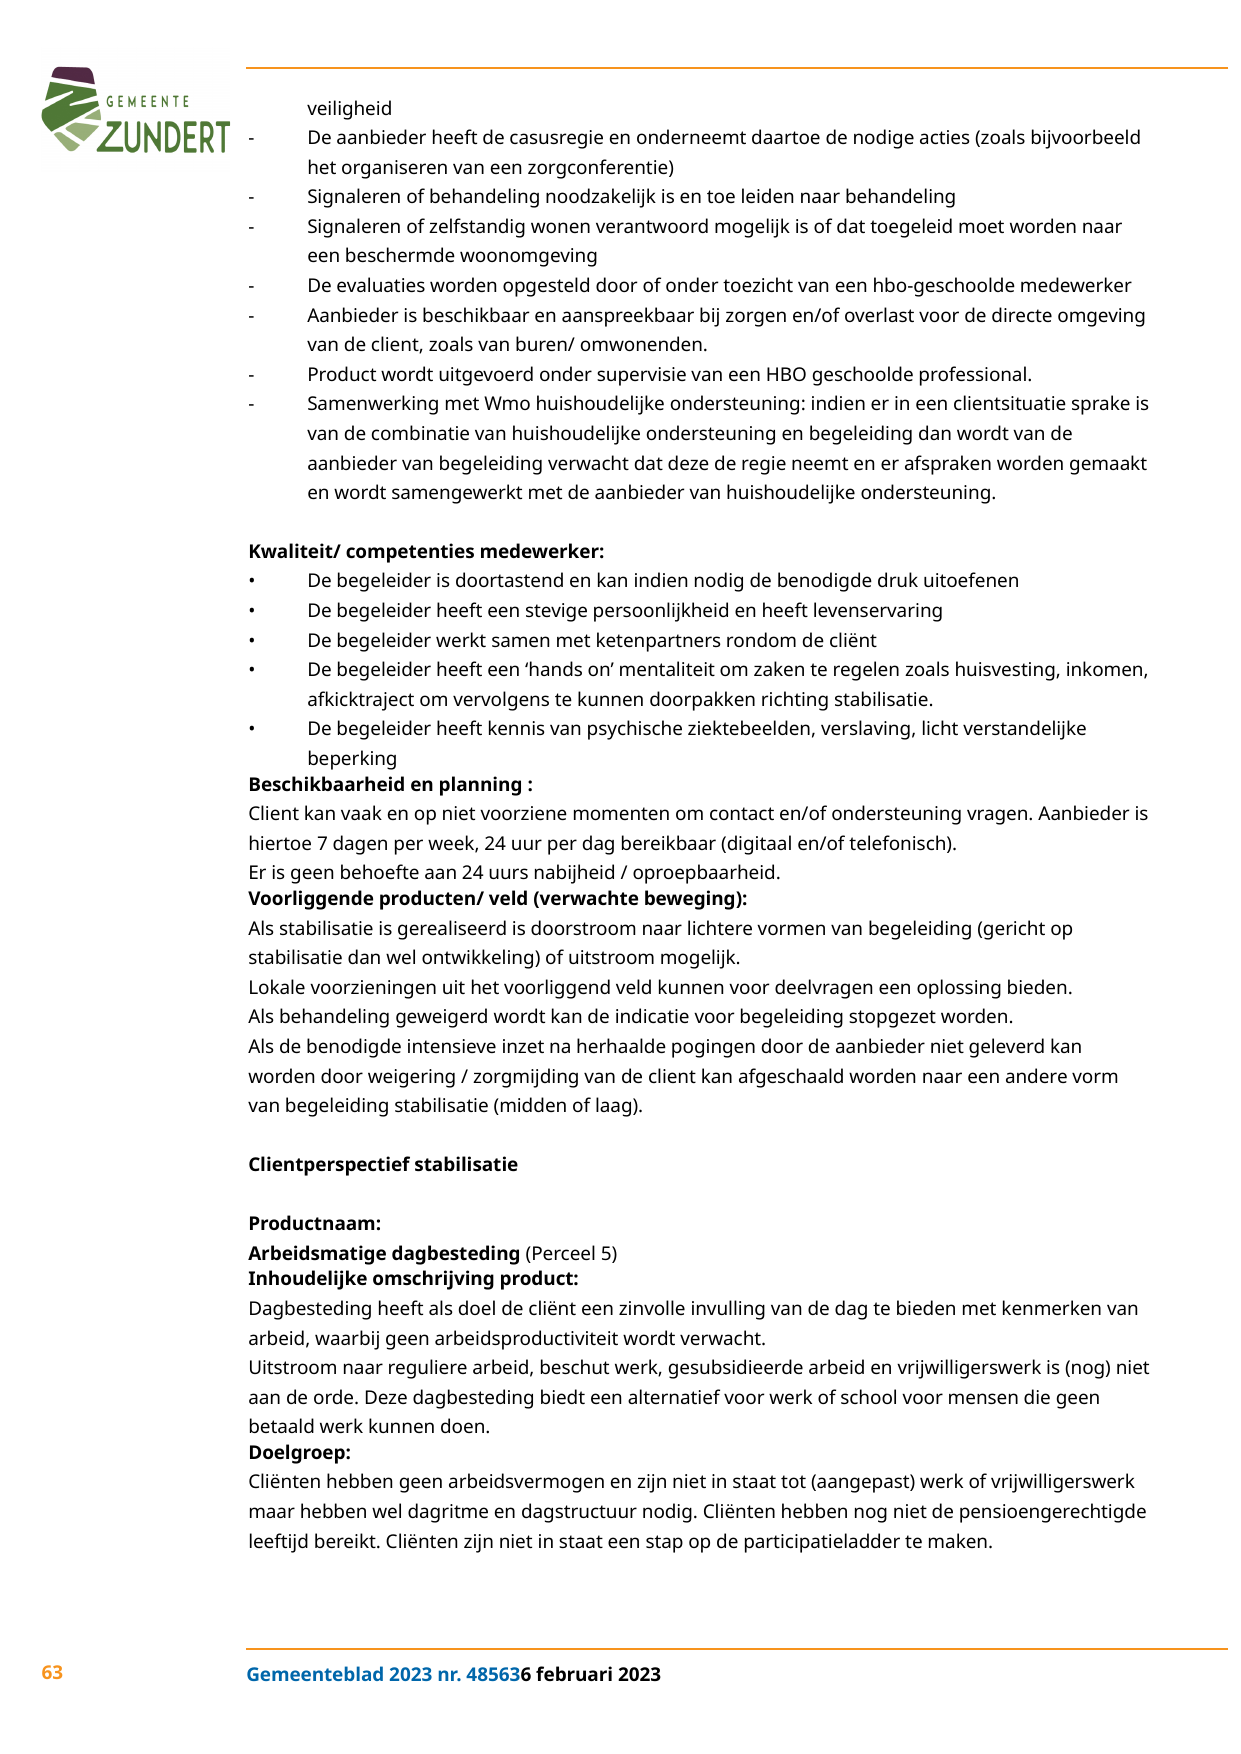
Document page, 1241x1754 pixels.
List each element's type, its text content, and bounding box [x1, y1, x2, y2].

picture [41, 47, 231, 172]
table_cell Doelgroep: Cliënten hebben geen arbeidsvermogen en zijn niet in staat tot (aangepast) werk of vrijwilligerswerk maar hebben wel dagritme en dagstructuur nodig. Cliënten hebben nog niet de pensioengerechtigde leeftijd bereikt. Cliënten zijn niet in staat een stap op de participatieladder te maken. [248, 1439, 1152, 1554]
table_cell Inhoudelijke omschrijving product: Dagbesteding heeft als doel de cliënt een zinvolle invulling van de dag te bieden met kenmerken van arbeid, waarbij geen arbeidsproductiviteit wordt verwacht. Uitstroom naar reguliere arbeid, beschut werk, gesubsidieerde arbeid en vrijwilligerswerk is (nog) niet aan de orde. Deze dagbesteding biedt een alternatief voor werk of school voor mensen die geen betaald werk kunnen doen. [248, 1266, 1152, 1439]
table_cell Voorliggende producten/ veld (verwachte beweging): Als stabilisatie is gerealiseerd is doorstroom naar lichtere vormen van begeleiding (gericht op stabilisatie dan wel ontwikkeling) of uitstroom mogelijk. Lokale voorzieningen uit het voorliggend veld kunnen voor deelvragen een oplossing bieden. Als behandeling geweigerd wordt kan de indicatie voor begeleiding stopgezet worden. Als de benodigde intensieve inzet na herhaalde pogingen door de aanbieder niet geleverd kan worden door weigering / zorgmijding van de client kan afgeschaald worden naar een andere vorm van begeleiding stabilisatie (midden of laag). [248, 885, 1152, 1118]
text Clientperspectief stabilisatie [248, 1151, 1152, 1177]
table_header Productnaam: Arbeidsmatige dagbesteding (Perceel 5) [248, 1210, 1152, 1266]
table_cell veiligheid De aanbieder heeft de casusregie en onderneemt daartoe de nodige acties (zoals bijvoorbeeld het organiseren van een zorgconferentie) Signaleren of behandeling noodzakelijk is en toe leiden naar behandeling Signaleren of zelfstandig wonen verantwoord mogelijk is of dat toegeleid moet worden naar een beschermde woonomgeving De evaluaties worden opgesteld door of onder toezicht van een hbo-geschoolde medewerker Aanbieder is beschikbaar en aanspreekbaar bij zorgen en/of overlast voor de directe omgeving van de client, zoals van buren/ omwonenden. Product wordt uitgevoerd onder supervisie van een HBO geschoolde professional. Samenwerking met Wmo huishoudelijke ondersteuning: indien er in een clientsituatie sprake is van de combinatie van huishoudelijke ondersteuning en begeleiding dan wordt van de aanbieder van begeleiding verwacht dat deze de regie neemt en er afspraken worden gemaakt en wordt samengewerkt met de aanbieder van huishoudelijke ondersteuning. [248, 95, 1152, 505]
table_cell Beschikbaarheid en planning : Client kan vaak en op niet voorziene momenten om contact en/of ondersteuning vragen. Aanbieder is hiertoe 7 dagen per week, 24 uur per dag bereikbaar (digitaal en/of telefonisch). Er is geen behoefte aan 24 uurs nabijheid / oproepbaarheid. [248, 771, 1152, 885]
table_header Kwaliteit/ competenties medewerker: De begeleider is doortastend en kan indien nodig de benodigde druk uitoefenen De begeleider heeft een stevige persoonlijkheid en heeft levenservaring De begeleider werkt samen met ketenpartners rondom de cliënt De begeleider heeft een ‘hands on’ mentaliteit om zaken te regelen zoals huisvesting, inkomen, afkicktraject om vervolgens te kunnen doorpakken richting stabilisatie. De begeleider heeft kennis van psychische ziektebeelden, verslaving, licht verstandelijke beperking [248, 538, 1152, 771]
